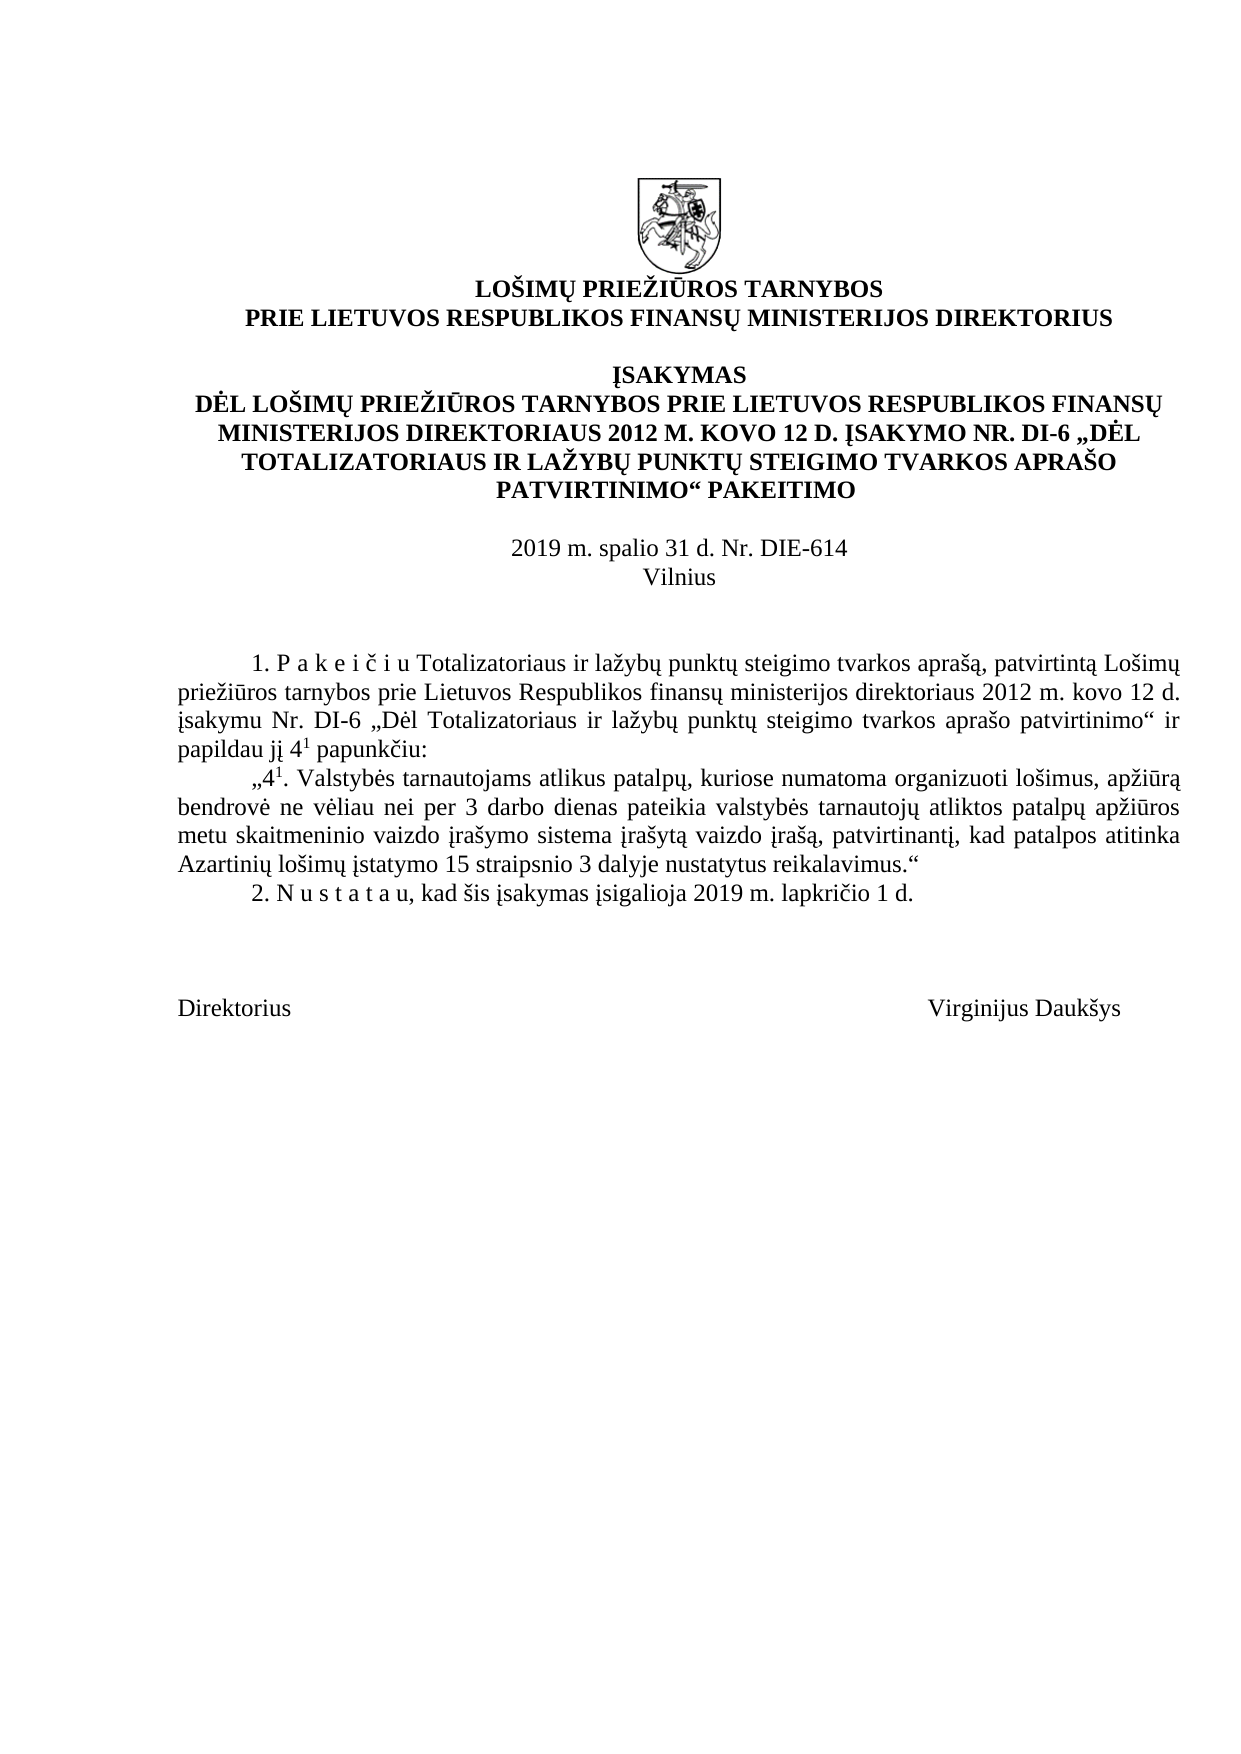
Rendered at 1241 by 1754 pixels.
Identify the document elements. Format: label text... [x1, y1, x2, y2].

text 2. N u s t a t a u, kad šis įsakymas įsigalioja 2019 m. lapkričio 1 d. [177, 878, 1181, 907]
text ĮSAKYMAS [177, 360, 1181, 389]
text DĖL LOŠIMŲ PRIEŽIŪROS TARNYBOS PRIE LIETUVOS RESPUBLIKOS FINANSŲ MINISTERIJOS DIREKTORIAUS 2012 M. KOVO 12 D. ĮSAKYMO NR. DI-6 „DĖL TOTALIZATORIAUS IR LAŽYBŲ PUNKTŲ STEIGIMO TVARKOS APRAŠO PATVIRTINIMO“ PAKEITIMO [177, 389, 1181, 504]
text Vilnius [177, 562, 1181, 590]
text „41. Valstybės tarnautojams atlikus patalpų, kuriose numatoma organizuoti lošimus, apžiūrą bendrovė ne vėliau nei per 3 darbo dienas pateikia valstybės tarnautojų atliktos patalpų apžiūros metu skaitmeninio vaizdo įrašymo sistema įrašytą vaizdo įrašą, patvirtinantį, kad patalpos atitinka Azartinių lošimų įstatymo 15 straipsnio 3 dalyje nustatytus reikalavimus.“ [177, 763, 1181, 878]
text LOŠIMŲ PRIEŽIŪROS TARNYBOS [177, 274, 1181, 303]
text Direktorius Virginijus Daukšys [177, 993, 1181, 1022]
text PRIE LIETUVOS RESPUBLIKOS FINANSŲ MINISTERIJOS DIREKTORIUS [177, 303, 1181, 332]
text 1. P a k e i č i u Totalizatoriaus ir lažybų punktų steigimo tvarkos aprašą, patvirtintą Lošimų priežiūros tarnybos prie Lietuvos Respublikos finansų ministerijos direktoriaus 2012 m. kovo 12 d. įsakymu Nr. DI-6 „Dėl Totalizatoriaus ir lažybų punktų steigimo tvarkos aprašo patvirtinimo“ ir papildau jį 41 papunkčiu: [177, 648, 1181, 763]
text 2019 m. spalio 31 d. Nr. DIE-614 [177, 533, 1181, 562]
